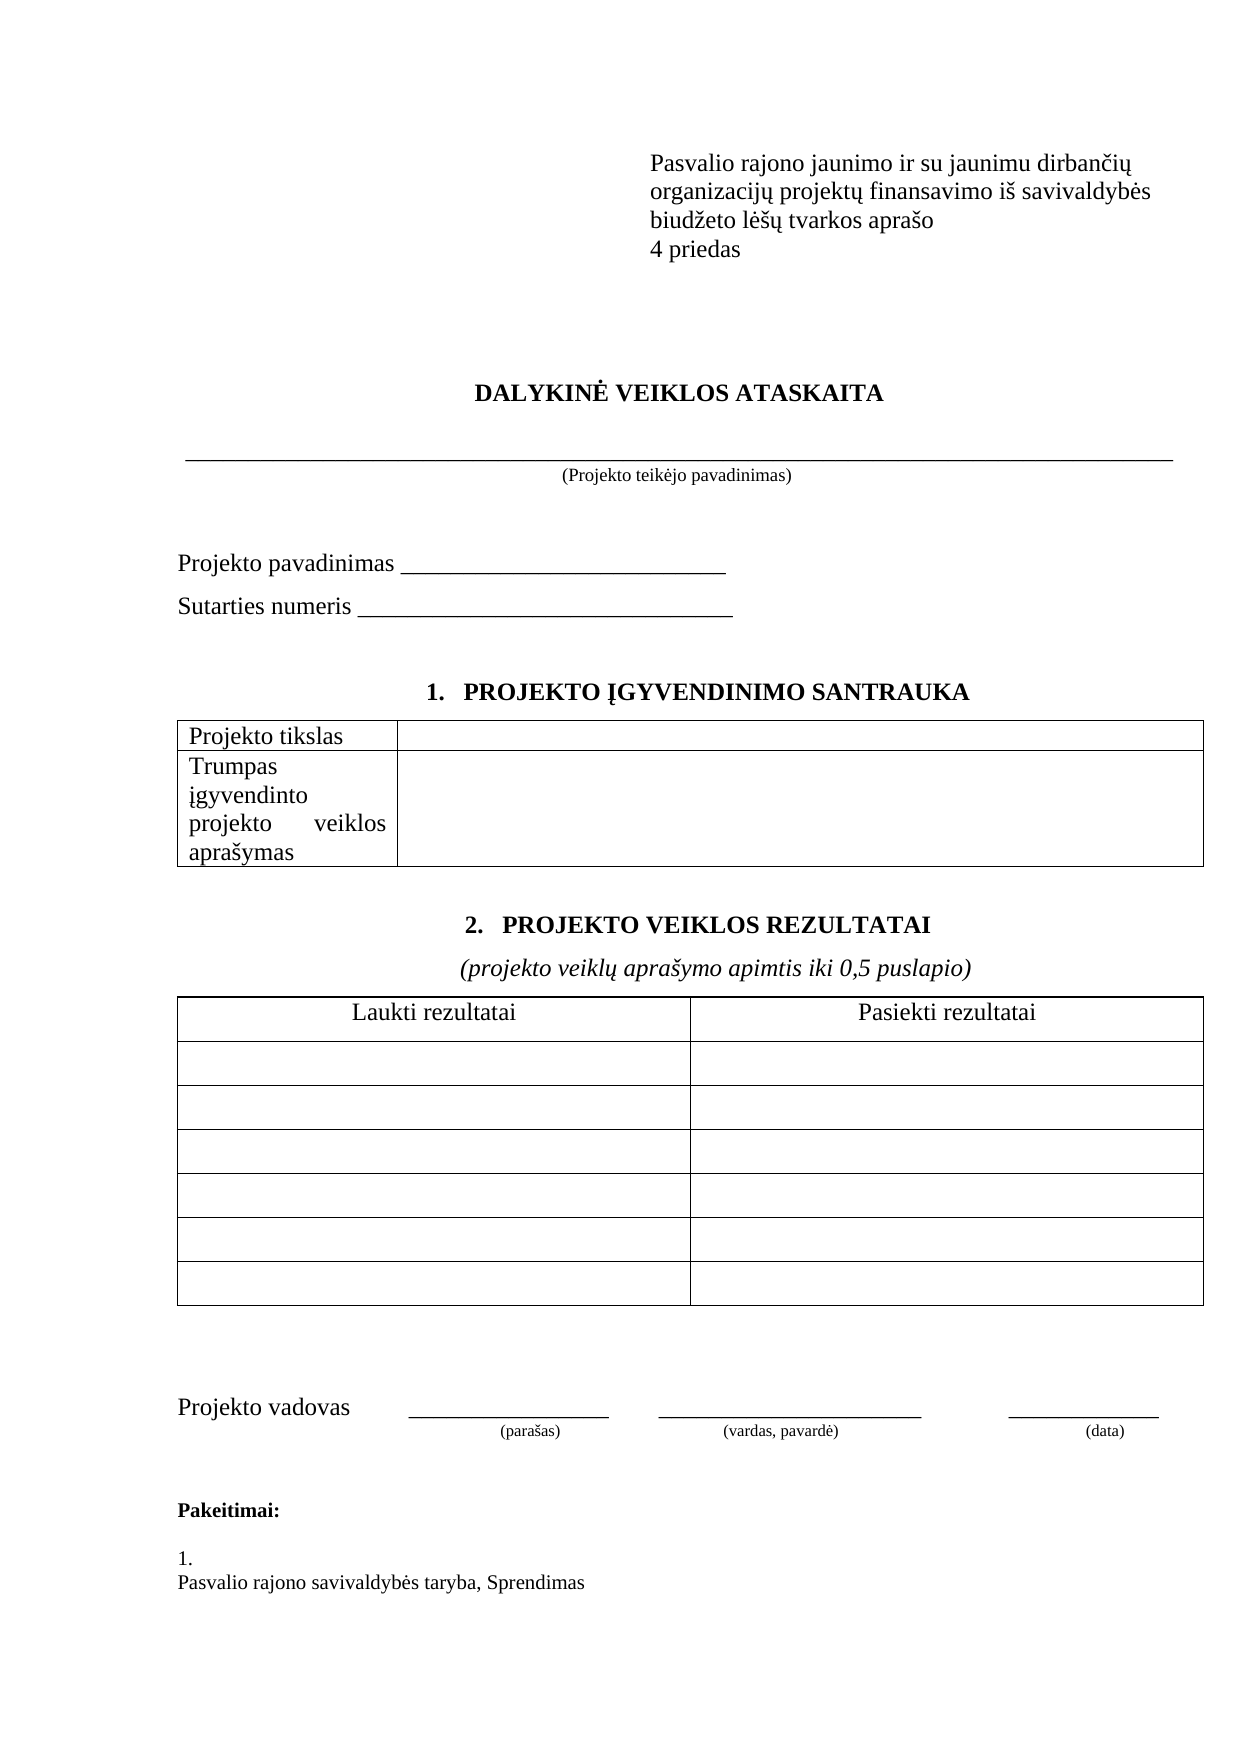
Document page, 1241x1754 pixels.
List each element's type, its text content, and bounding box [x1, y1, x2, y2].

text (projekto veiklų aprašymo apimtis iki 0,5 puslapio) [252, 953, 1181, 982]
table_cell [178, 1042, 690, 1084]
table_cell [398, 751, 1203, 866]
table_cell [691, 1218, 1203, 1261]
text Sutarties numeris ______________________________ [177, 591, 1181, 619]
table_cell [691, 1130, 1203, 1173]
text (Projekto teikėjo pavadinimas) [177, 464, 1181, 497]
text Pasvalio rajono jaunimo ir su jaunimu dirbančių [177, 148, 1181, 176]
table_header [398, 721, 1203, 750]
table_cell [691, 1042, 1203, 1084]
text 1. [177, 1546, 1181, 1570]
table_header Projekto tikslas [178, 721, 397, 750]
text 2. PROJEKTO VEIKLOS REZULTATAI [215, 910, 1181, 939]
table_cell [691, 1262, 1203, 1305]
table_cell [178, 1262, 690, 1305]
text Projekto vadovas ________________ _____________________ ____________ [177, 1392, 1181, 1421]
table_cell [691, 1174, 1203, 1217]
text Pasvalio rajono savivaldybės taryba, Sprendimas [177, 1570, 1181, 1594]
table_header Laukti rezultatai [178, 998, 690, 1041]
table_cell [691, 1086, 1203, 1129]
table_cell [178, 1086, 690, 1129]
text Projekto pavadinimas __________________________ [177, 548, 1181, 576]
table_cell [178, 1130, 690, 1173]
text _______________________________________________________________________________ [177, 435, 1181, 464]
text organizacijų projektų finansavimo iš savivaldybės [177, 176, 1181, 205]
table_header Pasiekti rezultatai [691, 998, 1203, 1041]
text biudžeto lėšų tvarkos aprašo [177, 205, 1181, 234]
text 4 priedas [177, 234, 1181, 263]
table_cell Trumpas įgyvendinto projekto veiklos aprašymas [178, 751, 397, 866]
text 1. PROJEKTO ĮGYVENDINIMO SANTRAUKA [215, 677, 1181, 706]
text DALYKINĖ VEIKLOS ATASKAITA [177, 378, 1181, 406]
text Pakeitimai: [177, 1498, 1181, 1522]
table_cell [178, 1218, 690, 1261]
table_cell [178, 1174, 690, 1217]
text (parašas) (vardas, pavardė) (data) [177, 1421, 1181, 1450]
